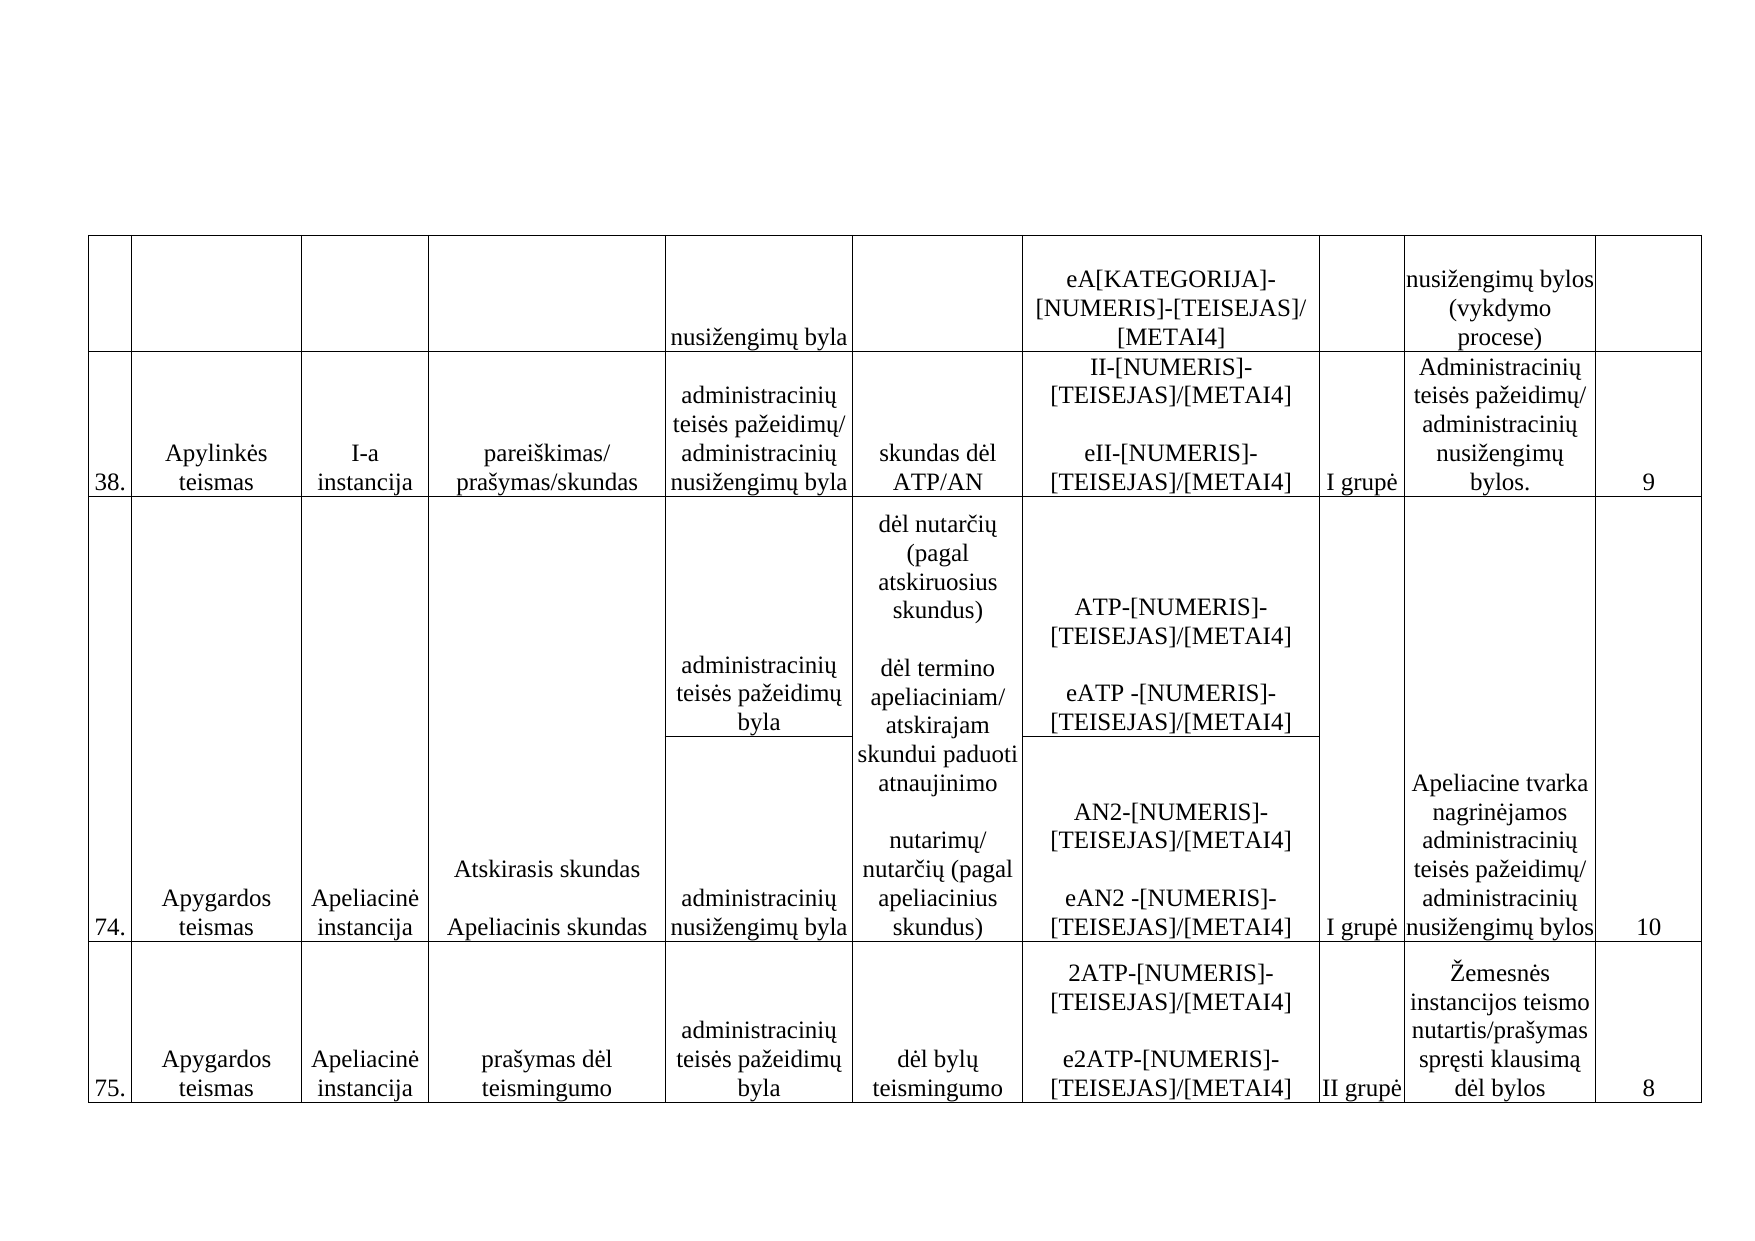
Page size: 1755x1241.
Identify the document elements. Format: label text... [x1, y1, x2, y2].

table_cell I-a instancija [302, 352, 428, 496]
table_cell 2ATP-[NUMERIS]-[TEISEJAS]/[METAI4] e2ATP-[NUMERIS]-[TEISEJAS]/[METAI4] [1023, 942, 1319, 1102]
table_cell 9 [1596, 352, 1701, 496]
table_cell pareiškimas/prašymas/skundas [429, 352, 665, 496]
table_cell Atskirasis skundas Apeliacinis skundas [429, 497, 665, 941]
table_cell II-[NUMERIS]-[TEISEJAS]/[METAI4] eII-[NUMERIS]-[TEISEJAS]/[METAI4] [1023, 352, 1319, 496]
table_cell Apylinkės teismas [132, 352, 301, 496]
table_cell skundas dėl ATP/AN [853, 352, 1022, 496]
table_cell nusižengimų byla [666, 236, 852, 351]
table_cell ATP-[NUMERIS]-[TEISEJAS]/[METAI4] eATP -[NUMERIS]-[TEISEJAS]/[METAI4] [1023, 497, 1319, 736]
table_cell II grupė [1320, 942, 1404, 1102]
table_cell Administracinių teisės pažeidimų/ administracinių nusižengimų bylos. [1405, 352, 1595, 496]
table_cell Žemesnės instancijos teismo nutartis/prašymas spręsti klausimą dėl bylos [1405, 942, 1595, 1102]
table_cell [302, 236, 428, 351]
table_cell [89, 236, 131, 351]
table_cell 74. [89, 497, 131, 941]
table_cell eA[KATEGORIJA]-[NUMERIS]-[TEISEJAS]/[METAI4] [1023, 236, 1319, 351]
table_cell 8 [1596, 942, 1701, 1102]
table_cell Apygardos teismas [132, 942, 301, 1102]
table_cell 38. [89, 352, 131, 496]
table_cell I grupė [1320, 352, 1404, 496]
table_cell administracinių nusižengimų byla [666, 737, 852, 941]
table_cell [429, 236, 665, 351]
table_cell dėl bylų teismingumo [853, 942, 1022, 1102]
table_cell nusižengimų bylos (vykdymo procese) [1405, 236, 1595, 351]
table_cell Apeliacine tvarka nagrinėjamos administracinių teisės pažeidimų/ administracinių nusižengimų bylos [1405, 497, 1595, 941]
table_cell prašymas dėl teismingumo [429, 942, 665, 1102]
table_cell [853, 236, 1022, 351]
table_cell Apygardos teismas [132, 497, 301, 941]
table_cell AN2-[NUMERIS]-[TEISEJAS]/[METAI4] eAN2 -[NUMERIS]-[TEISEJAS]/[METAI4] [1023, 737, 1319, 941]
table_cell 10 [1596, 497, 1701, 941]
table_cell [132, 236, 301, 351]
table_cell [1320, 236, 1404, 351]
table_cell I grupė [1320, 497, 1404, 941]
table_cell 75. [89, 942, 131, 1102]
table_cell administracinių teisės pažeidimų/ administracinių nusižengimų byla [666, 352, 852, 496]
table_cell administracinių teisės pažeidimų byla [666, 497, 852, 736]
table_cell [1596, 236, 1701, 351]
table_cell dėl nutarčių (pagal atskiruosius skundus) dėl termino apeliaciniam/ atskirajam skundui paduoti atnaujinimo nutarimų/ nutarčių (pagal apeliacinius skundus) [853, 497, 1022, 941]
table_cell Apeliacinė instancija [302, 942, 428, 1102]
table_cell administracinių teisės pažeidimų byla [666, 942, 852, 1102]
table_cell Apeliacinė instancija [302, 497, 428, 941]
